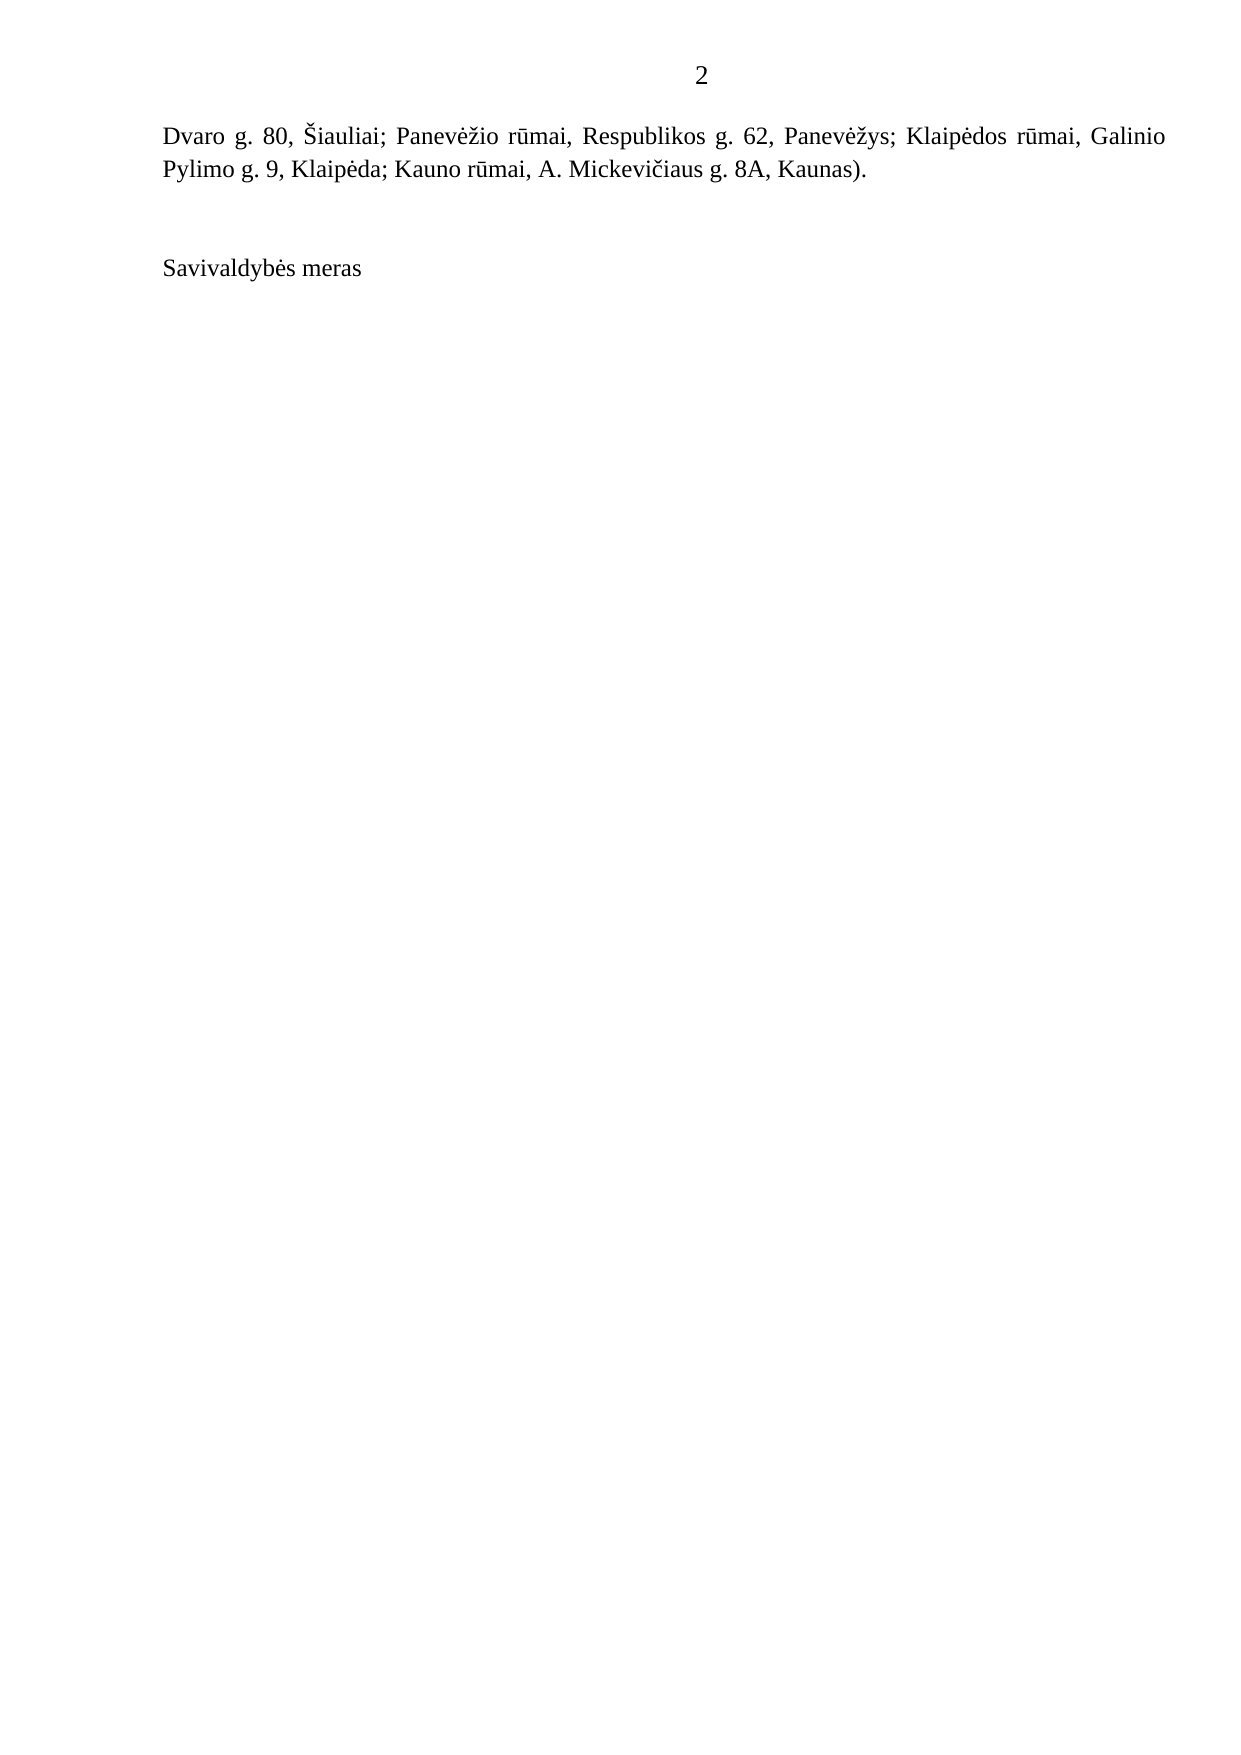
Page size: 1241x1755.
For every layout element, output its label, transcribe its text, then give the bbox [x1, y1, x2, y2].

text Savivaldybės meras [162, 253, 1181, 315]
text Dvaro g. 80, Šiauliai; Panevėžio rūmai, Respublikos g. 62, Panevėžys; Klaipėdos rūmai, Galinio Pylimo g. 9, Klaipėda; Kauno rūmai, A. Mickevičiaus g. 8A, Kaunas). [162, 121, 1167, 183]
